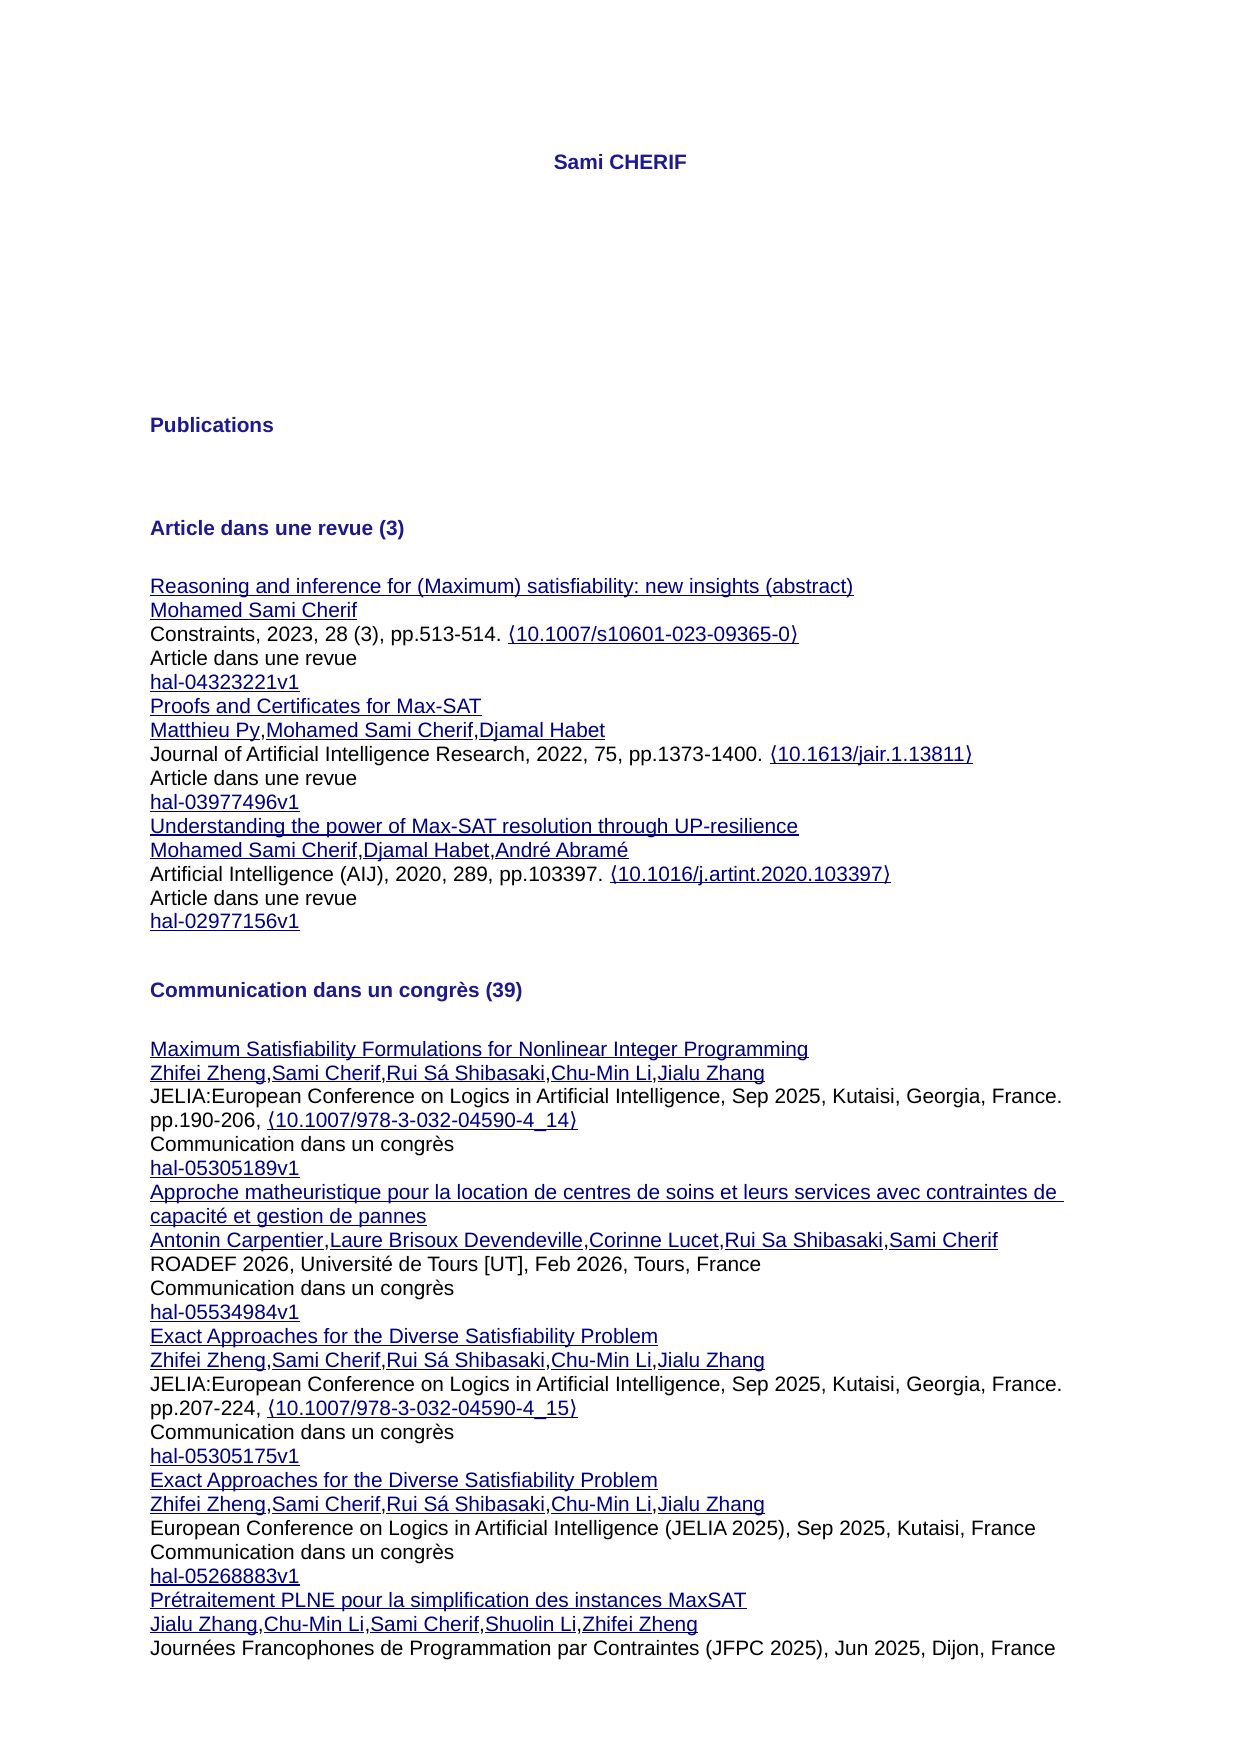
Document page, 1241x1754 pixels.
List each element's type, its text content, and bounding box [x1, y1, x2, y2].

subtitle Communication dans un congrès (39) [150, 978, 1090, 1002]
subtitle Sami CHERIF [150, 150, 1090, 174]
subtitle Article dans une revue (3) [150, 516, 1090, 539]
table_cell Understanding the power of Max-SAT resolution through UP-resilience Mohamed Sami Cherif,Djamal Habet,André Abramé Artificial Intelligence (AIJ), 2020, 289, pp.103397. ⟨10.1016/j.artint.2020.103397⟩ Article dans une revue hal-02977156v1 [150, 814, 1090, 933]
table_cell Approche matheuristique pour la location de centres de soins et leurs services avec contraintes de capacité et gestion de pannes Antonin Carpentier,Laure Brisoux Devendeville,Corinne Lucet,Rui Sa Shibasaki,Sami Cherif ROADEF 2026, Université de Tours [UT], Feb 2026, Tours, France Communication dans un congrès hal-05534984v1 [150, 1180, 1090, 1324]
table_header Reasoning and inference for (Maximum) satisfiability: new insights (abstract) Mohamed Sami Cherif Constraints, 2023, 28 (3), pp.513-514. ⟨10.1007/s10601-023-09365-0⟩ Article dans une revue hal-04323221v1 [150, 574, 1090, 694]
subtitle Publications [150, 412, 1090, 436]
table_cell Proofs and Certificates for Max-SAT Matthieu Py,Mohamed Sami Cherif,Djamal Habet Journal of Artificial Intelligence Research, 2022, 75, pp.1373-1400. ⟨10.1613/jair.1.13811⟩ Article dans une revue hal-03977496v1 [150, 694, 1090, 813]
table_header Maximum Satisfiability Formulations for Nonlinear Integer Programming Zhifei Zheng,Sami Cherif,Rui Sá Shibasaki,Chu-Min Li,Jialu Zhang JELIA:European Conference on Logics in Artificial Intelligence, Sep 2025, Kutaisi, Georgia, France. pp.190-206, ⟨10.1007/978-3-032-04590-4_14⟩ Communication dans un congrès hal-05305189v1 [150, 1036, 1090, 1180]
table_cell Prétraitement PLNE pour la simplification des instances MaxSAT Jialu Zhang,Chu-Min Li,Sami Cherif,Shuolin Li,Zhifei Zheng Journées Francophones de Programmation par Contraintes (JFPC 2025), Jun 2025, Dijon, France [150, 1588, 1090, 1659]
table_cell Exact Approaches for the Diverse Satisfiability Problem Zhifei Zheng,Sami Cherif,Rui Sá Shibasaki,Chu-Min Li,Jialu Zhang JELIA:European Conference on Logics in Artificial Intelligence, Sep 2025, Kutaisi, Georgia, France. pp.207-224, ⟨10.1007/978-3-032-04590-4_15⟩ Communication dans un congrès hal-05305175v1 [150, 1324, 1090, 1468]
table_cell Exact Approaches for the Diverse Satisfiability Problem Zhifei Zheng,Sami Cherif,Rui Sá Shibasaki,Chu-Min Li,Jialu Zhang European Conference on Logics in Artificial Intelligence (JELIA 2025), Sep 2025, Kutaisi, France Communication dans un congrès hal-05268883v1 [150, 1468, 1090, 1587]
